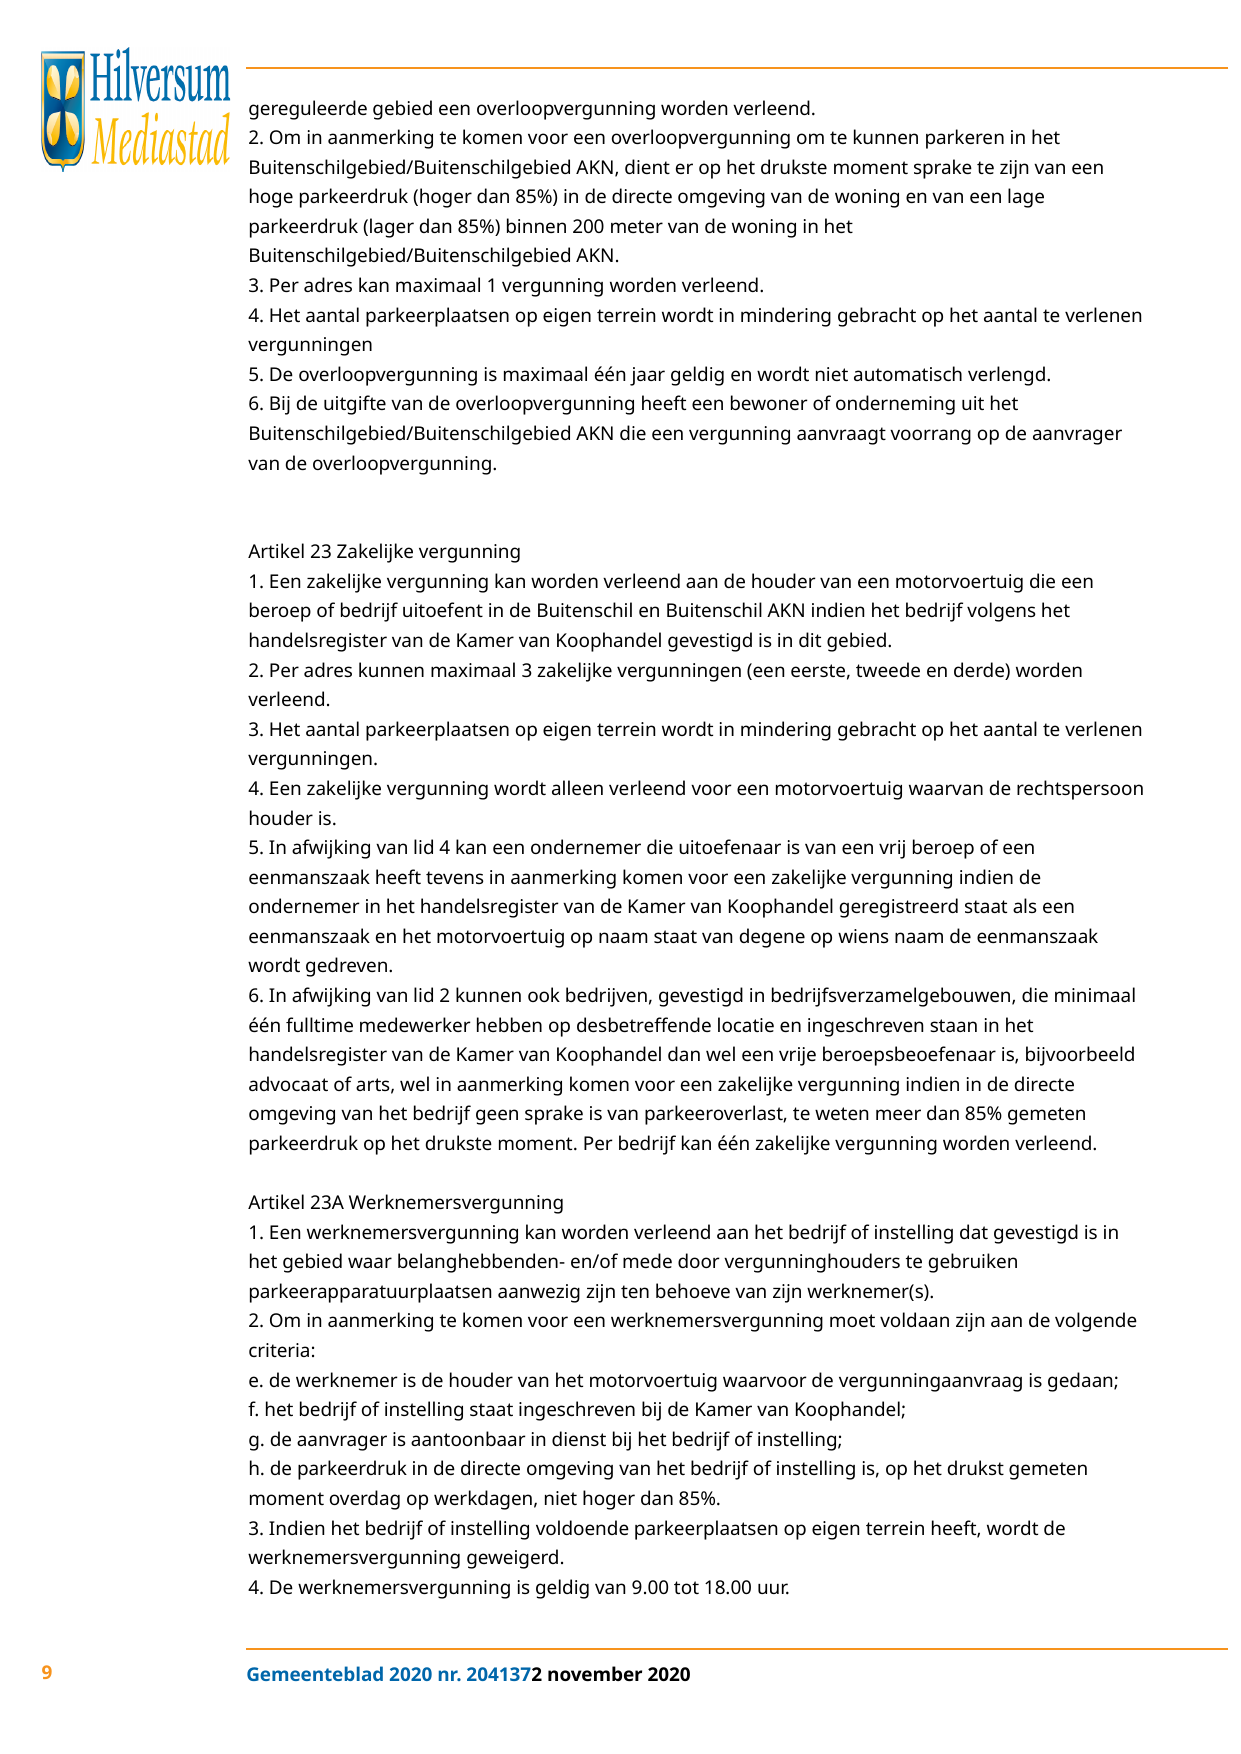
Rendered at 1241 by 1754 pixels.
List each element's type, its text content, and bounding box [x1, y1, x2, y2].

text Artikel 23 Zakelijke vergunning [248, 538, 1152, 564]
text 2. Per adres kunnen maximaal 3 zakelijke vergunningen (een eerste, tweede en derde) worden verleend. [248, 657, 1152, 712]
text 3. Indien het bedrijf of instelling voldoende parkeerplaatsen op eigen terrein heeft, wordt de werknemersvergunning geweigerd. [248, 1515, 1152, 1570]
text gereguleerde gebied een overloopvergunning worden verleend. [248, 95, 1152, 121]
text 5. In afwijking van lid 4 kan een ondernemer die uitoefenaar is van een vrij beroep of een eenmanszaak heeft tevens in aanmerking komen voor een zakelijke vergunning indien de ondernemer in het handelsregister van de Kamer van Koophandel geregistreerd staat als een eenmanszaak en het motorvoertuig op naam staat van degene op wiens naam de eenmanszaak wordt gedreven. [248, 834, 1152, 978]
text 5. De overloopvergunning is maximaal één jaar geldig en wordt niet automatisch verlengd. [248, 361, 1152, 387]
text 6. Bij de uitgifte van de overloopvergunning heeft een bewoner of onderneming uit het Buitenschilgebied/Buitenschilgebied AKN die een vergunning aanvraagt voorrang op de aanvrager van de overloopvergunning. [248, 391, 1152, 476]
text g. de aanvrager is aantoonbaar in dienst bij het bedrijf of instelling; [248, 1426, 1152, 1452]
text Artikel 23A Werknemersvergunning [248, 1189, 1152, 1215]
text 3. Per adres kan maximaal 1 vergunning worden verleend. [248, 272, 1152, 298]
text 1. Een werknemersvergunning kan worden verleend aan het bedrijf of instelling dat gevestigd is in het gebied waar belanghebbenden- en/of mede door vergunninghouders te gebruiken parkeerapparatuurplaatsen aanwezig zijn ten behoeve van zijn werknemer(s). [248, 1219, 1152, 1304]
text 4. Een zakelijke vergunning wordt alleen verleend voor een motorvoertuig waarvan de rechtspersoon houder is. [248, 775, 1152, 831]
text e. de werknemer is de houder van het motorvoertuig waarvoor de vergunningaanvraag is gedaan; [248, 1367, 1152, 1393]
text 4. De werknemersvergunning is geldig van 9.00 tot 18.00 uur. [248, 1574, 1152, 1600]
text 1. Een zakelijke vergunning kan worden verleend aan de houder van een motorvoertuig die een beroep of bedrijf uitoefent in de Buitenschil en Buitenschil AKN indien het bedrijf volgens het handelsregister van de Kamer van Koophandel gevestigd is in dit gebied. [248, 568, 1152, 653]
picture [41, 47, 231, 172]
text 2. Om in aanmerking te komen voor een overloopvergunning om te kunnen parkeren in het Buitenschilgebied/Buitenschilgebied AKN, dient er op het drukste moment sprake te zijn van een hoge parkeerdruk (hoger dan 85%) in de directe omgeving van de woning en van een lage parkeerdruk (lager dan 85%) binnen 200 meter van de woning in het Buitenschilgebied/Buitenschilgebied AKN. [248, 124, 1152, 268]
text 3. Het aantal parkeerplaatsen op eigen terrein wordt in mindering gebracht op het aantal te verlenen vergunningen. [248, 716, 1152, 771]
text 4. Het aantal parkeerplaatsen op eigen terrein wordt in mindering gebracht op het aantal te verlenen vergunningen [248, 302, 1152, 357]
text 2. Om in aanmerking te komen voor een werknemersvergunning moet voldaan zijn aan de volgende criteria: [248, 1308, 1152, 1363]
text 6. In afwijking van lid 2 kunnen ook bedrijven, gevestigd in bedrijfsverzamelgebouwen, die minimaal één fulltime medewerker hebben op desbetreffende locatie en ingeschreven staan in het handelsregister van de Kamer van Koophandel dan wel een vrije beroepsbeoefenaar is, bijvoorbeeld advocaat of arts, wel in aanmerking komen voor een zakelijke vergunning indien in de directe omgeving van het bedrijf geen sprake is van parkeeroverlast, te weten meer dan 85% gemeten parkeerdruk op het drukste moment. Per bedrijf kan één zakelijke vergunning worden verleend. [248, 982, 1152, 1156]
text f. het bedrijf of instelling staat ingeschreven bij de Kamer van Koophandel; [248, 1396, 1152, 1422]
text h. de parkeerdruk in de directe omgeving van het bedrijf of instelling is, op het drukst gemeten moment overdag op werkdagen, niet hoger dan 85%. [248, 1456, 1152, 1511]
